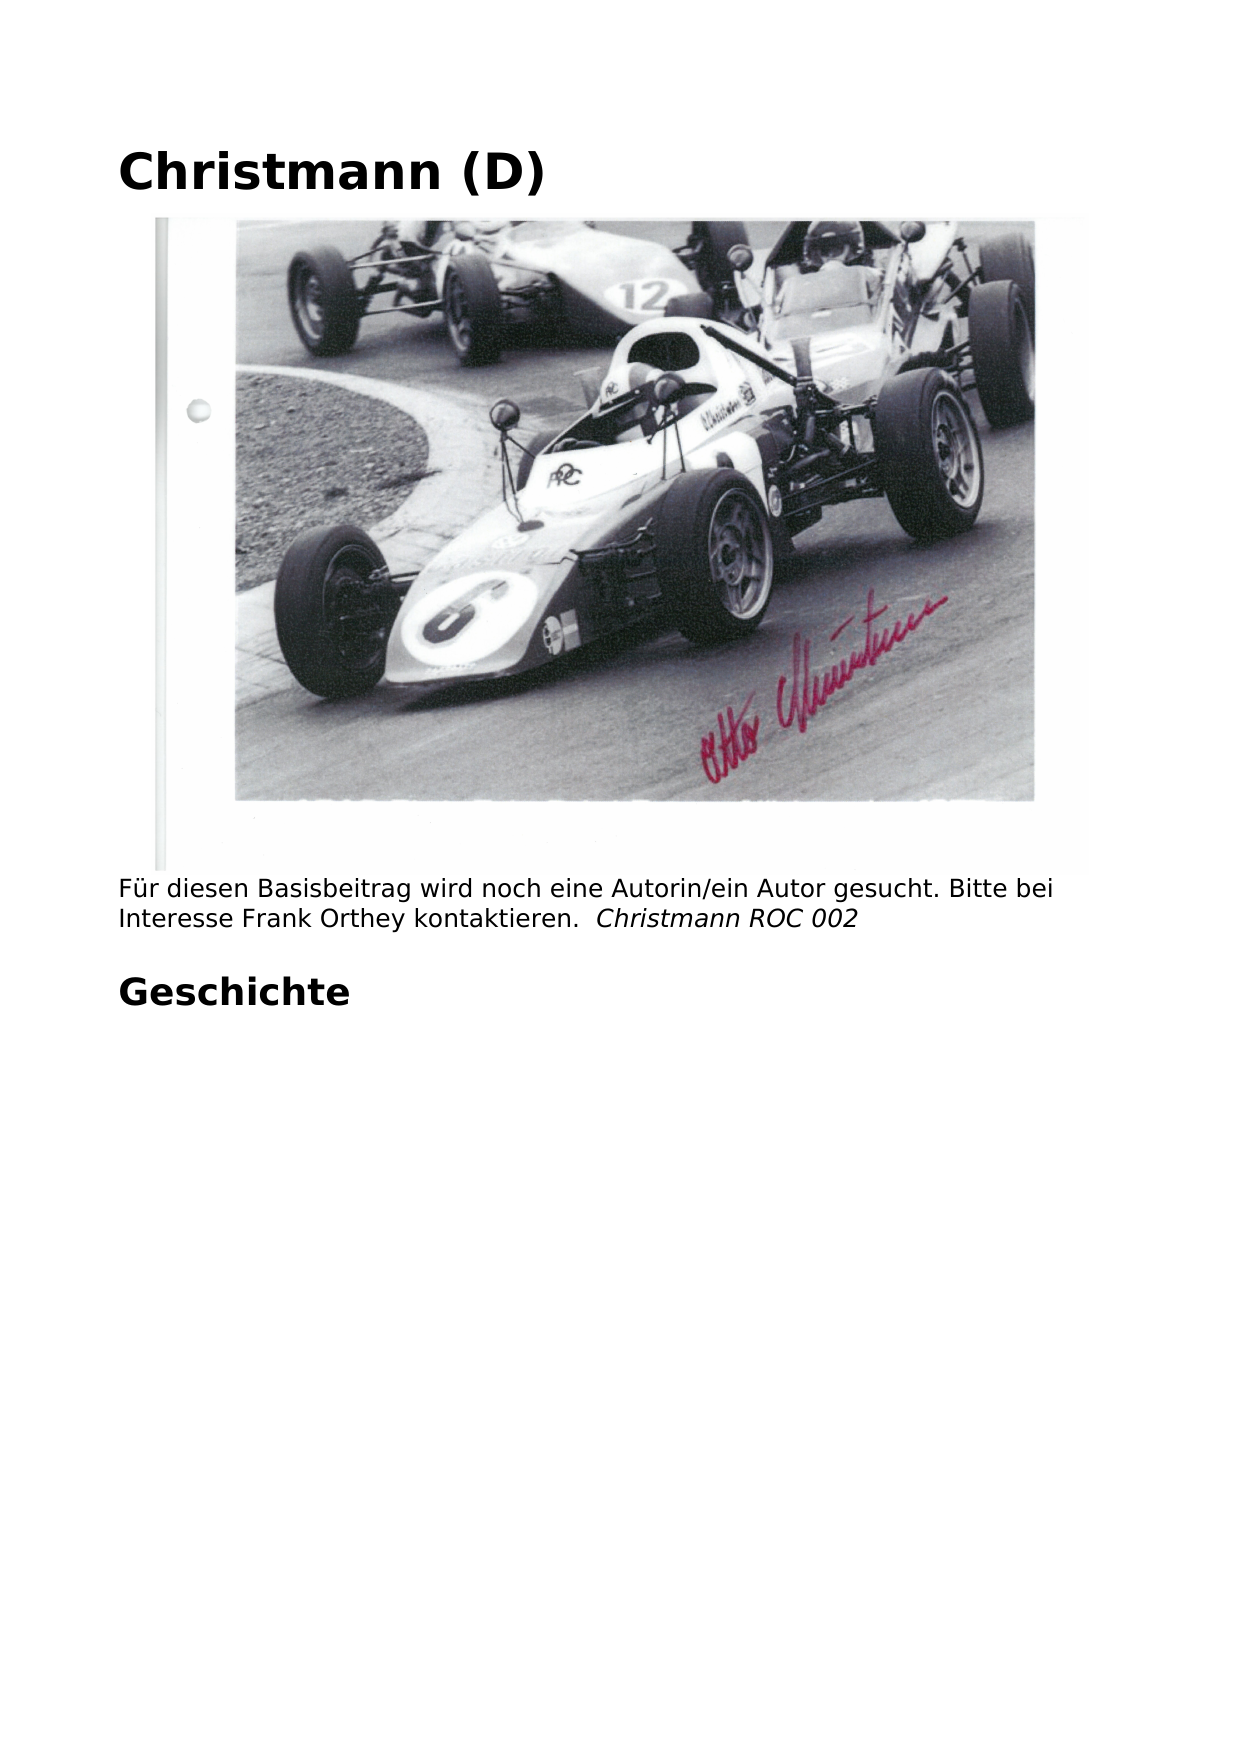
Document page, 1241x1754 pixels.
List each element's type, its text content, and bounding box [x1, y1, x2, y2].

picture [151, 213, 1089, 875]
subtitle Christmann (D) [118, 143, 1122, 201]
subtitle Geschichte [118, 970, 1122, 1014]
text Für diesen Basisbeitrag wird noch eine Autorin/ein Autor gesucht. Bitte bei Interesse Frank Orthey kontaktieren. Christmann ROC 002 [118, 214, 1122, 933]
